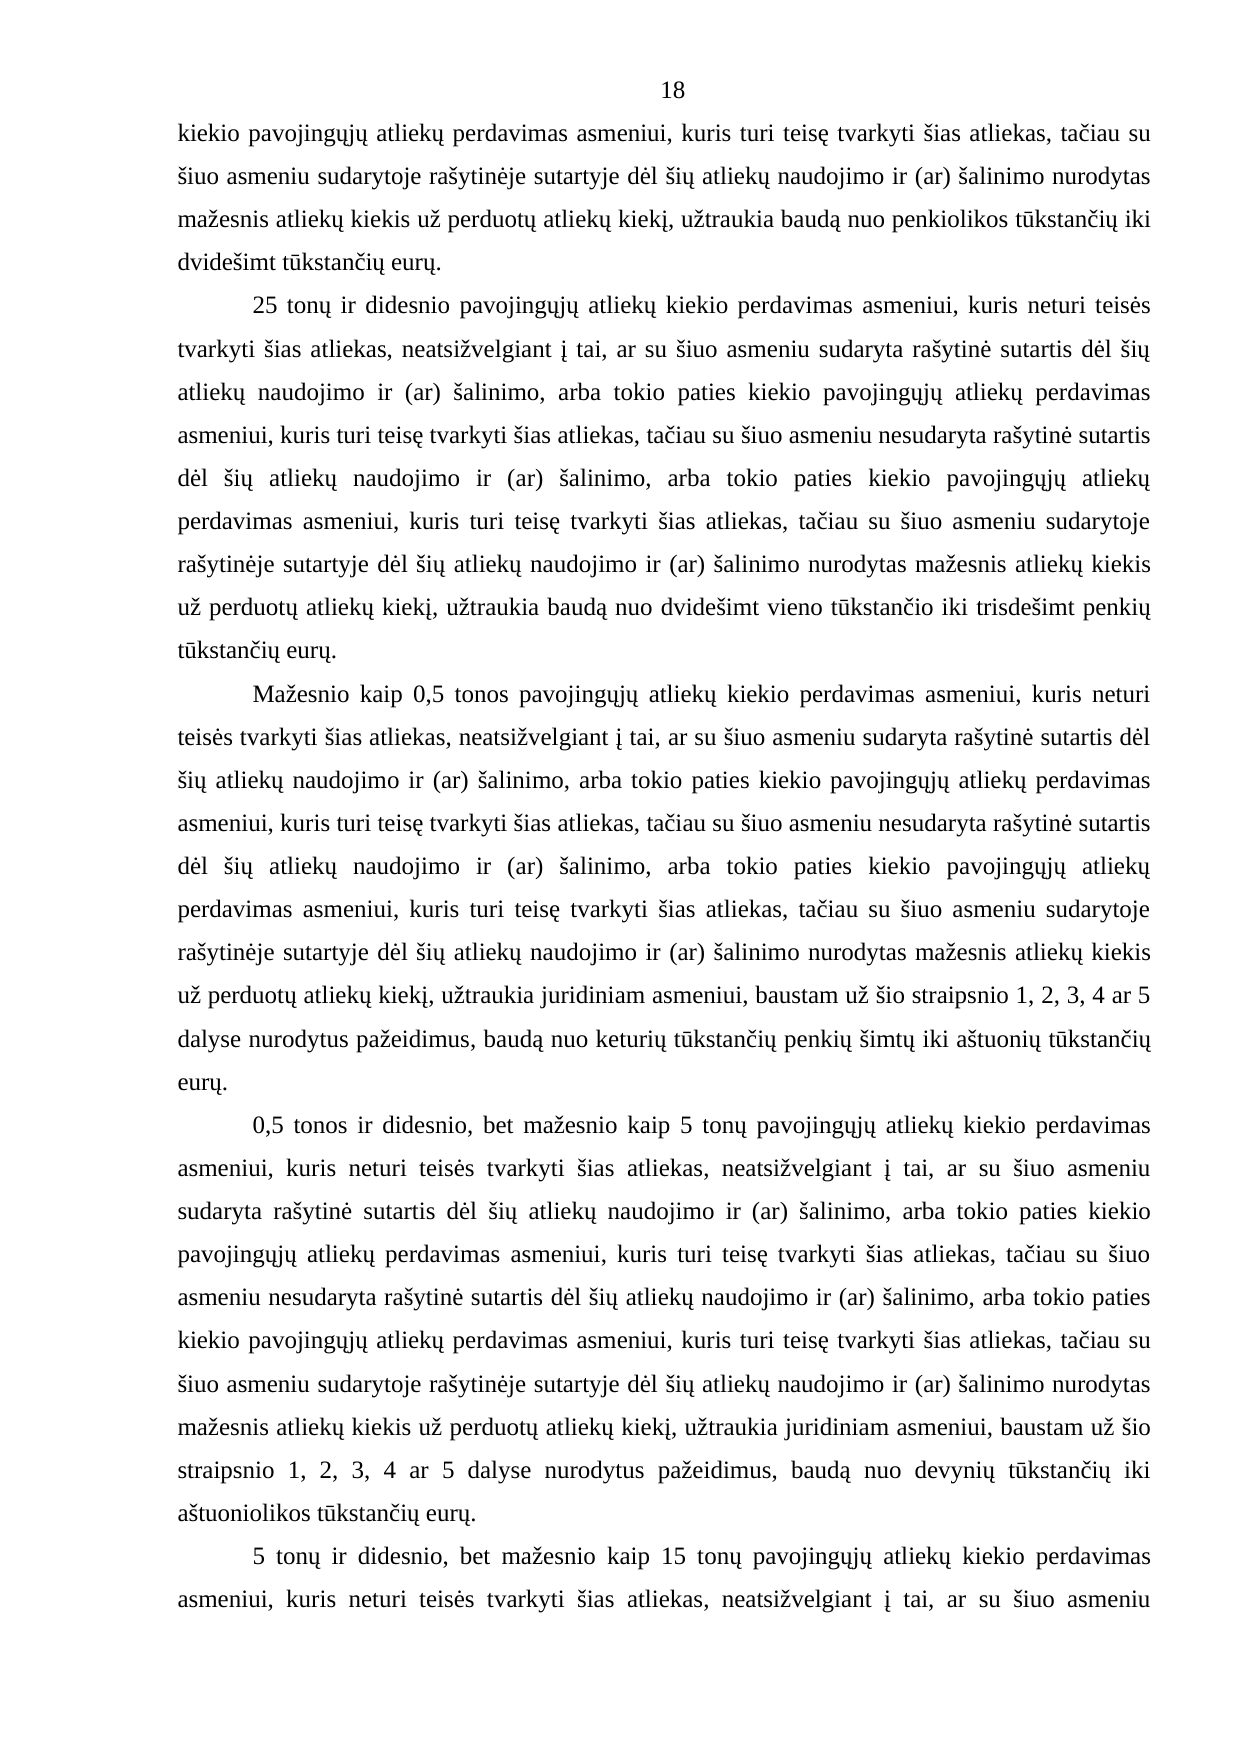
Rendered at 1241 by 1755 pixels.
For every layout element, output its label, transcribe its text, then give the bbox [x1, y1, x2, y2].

text kiekio pavojingųjų atliekų perdavimas asmeniui, kuris turi teisę tvarkyti šias atliekas, tačiau su šiuo asmeniu sudarytoje rašytinėje sutartyje dėl šių atliekų naudojimo ir (ar) šalinimo nurodytas mažesnis atliekų kiekis už perduotų atliekų kiekį, užtraukia baudą nuo penkiolikos tūkstančių iki dvidešimt tūkstančių eurų. [177, 118, 1152, 276]
text 0,5 tonos ir didesnio, bet mažesnio kaip 5 tonų pavojingųjų atliekų kiekio perdavimas asmeniui, kuris neturi teisės tvarkyti šias atliekas, neatsižvelgiant į tai, ar su šiuo asmeniu sudaryta rašytinė sutartis dėl šių atliekų naudojimo ir (ar) šalinimo, arba tokio paties kiekio pavojingųjų atliekų perdavimas asmeniui, kuris turi teisę tvarkyti šias atliekas, tačiau su šiuo asmeniu nesudaryta rašytinė sutartis dėl šių atliekų naudojimo ir (ar) šalinimo, arba tokio paties kiekio pavojingųjų atliekų perdavimas asmeniui, kuris turi teisę tvarkyti šias atliekas, tačiau su šiuo asmeniu sudarytoje rašytinėje sutartyje dėl šių atliekų naudojimo ir (ar) šalinimo nurodytas mažesnis atliekų kiekis už perduotų atliekų kiekį, užtraukia juridiniam asmeniui, baustam už šio straipsnio 1, 2, 3, 4 ar 5 dalyse nurodytus pažeidimus, baudą nuo devynių tūkstančių iki aštuoniolikos tūkstančių eurų. [177, 1110, 1152, 1527]
text 25 tonų ir didesnio pavojingųjų atliekų kiekio perdavimas asmeniui, kuris neturi teisės tvarkyti šias atliekas, neatsižvelgiant į tai, ar su šiuo asmeniu sudaryta rašytinė sutartis dėl šių atliekų naudojimo ir (ar) šalinimo, arba tokio paties kiekio pavojingųjų atliekų perdavimas asmeniui, kuris turi teisę tvarkyti šias atliekas, tačiau su šiuo asmeniu nesudaryta rašytinė sutartis dėl šių atliekų naudojimo ir (ar) šalinimo, arba tokio paties kiekio pavojingųjų atliekų perdavimas asmeniui, kuris turi teisę tvarkyti šias atliekas, tačiau su šiuo asmeniu sudarytoje rašytinėje sutartyje dėl šių atliekų naudojimo ir (ar) šalinimo nurodytas mažesnis atliekų kiekis už perduotų atliekų kiekį, užtraukia baudą nuo dvidešimt vieno tūkstančio iki trisdešimt penkių tūkstančių eurų. [177, 291, 1152, 664]
text 5 tonų ir didesnio, bet mažesnio kaip 15 tonų pavojingųjų atliekų kiekio perdavimas asmeniui, kuris neturi teisės tvarkyti šias atliekas, neatsižvelgiant į tai, ar su šiuo asmeniu [177, 1541, 1152, 1613]
text Mažesnio kaip 0,5 tonos pavojingųjų atliekų kiekio perdavimas asmeniui, kuris neturi teisės tvarkyti šias atliekas, neatsižvelgiant į tai, ar su šiuo asmeniu sudaryta rašytinė sutartis dėl šių atliekų naudojimo ir (ar) šalinimo, arba tokio paties kiekio pavojingųjų atliekų perdavimas asmeniui, kuris turi teisę tvarkyti šias atliekas, tačiau su šiuo asmeniu nesudaryta rašytinė sutartis dėl šių atliekų naudojimo ir (ar) šalinimo, arba tokio paties kiekio pavojingųjų atliekų perdavimas asmeniui, kuris turi teisę tvarkyti šias atliekas, tačiau su šiuo asmeniu sudarytoje rašytinėje sutartyje dėl šių atliekų naudojimo ir (ar) šalinimo nurodytas mažesnis atliekų kiekis už perduotų atliekų kiekį, užtraukia juridiniam asmeniui, baustam už šio straipsnio 1, 2, 3, 4 ar 5 dalyse nurodytus pažeidimus, baudą nuo keturių tūkstančių penkių šimtų iki aštuonių tūkstančių eurų. [177, 679, 1152, 1096]
